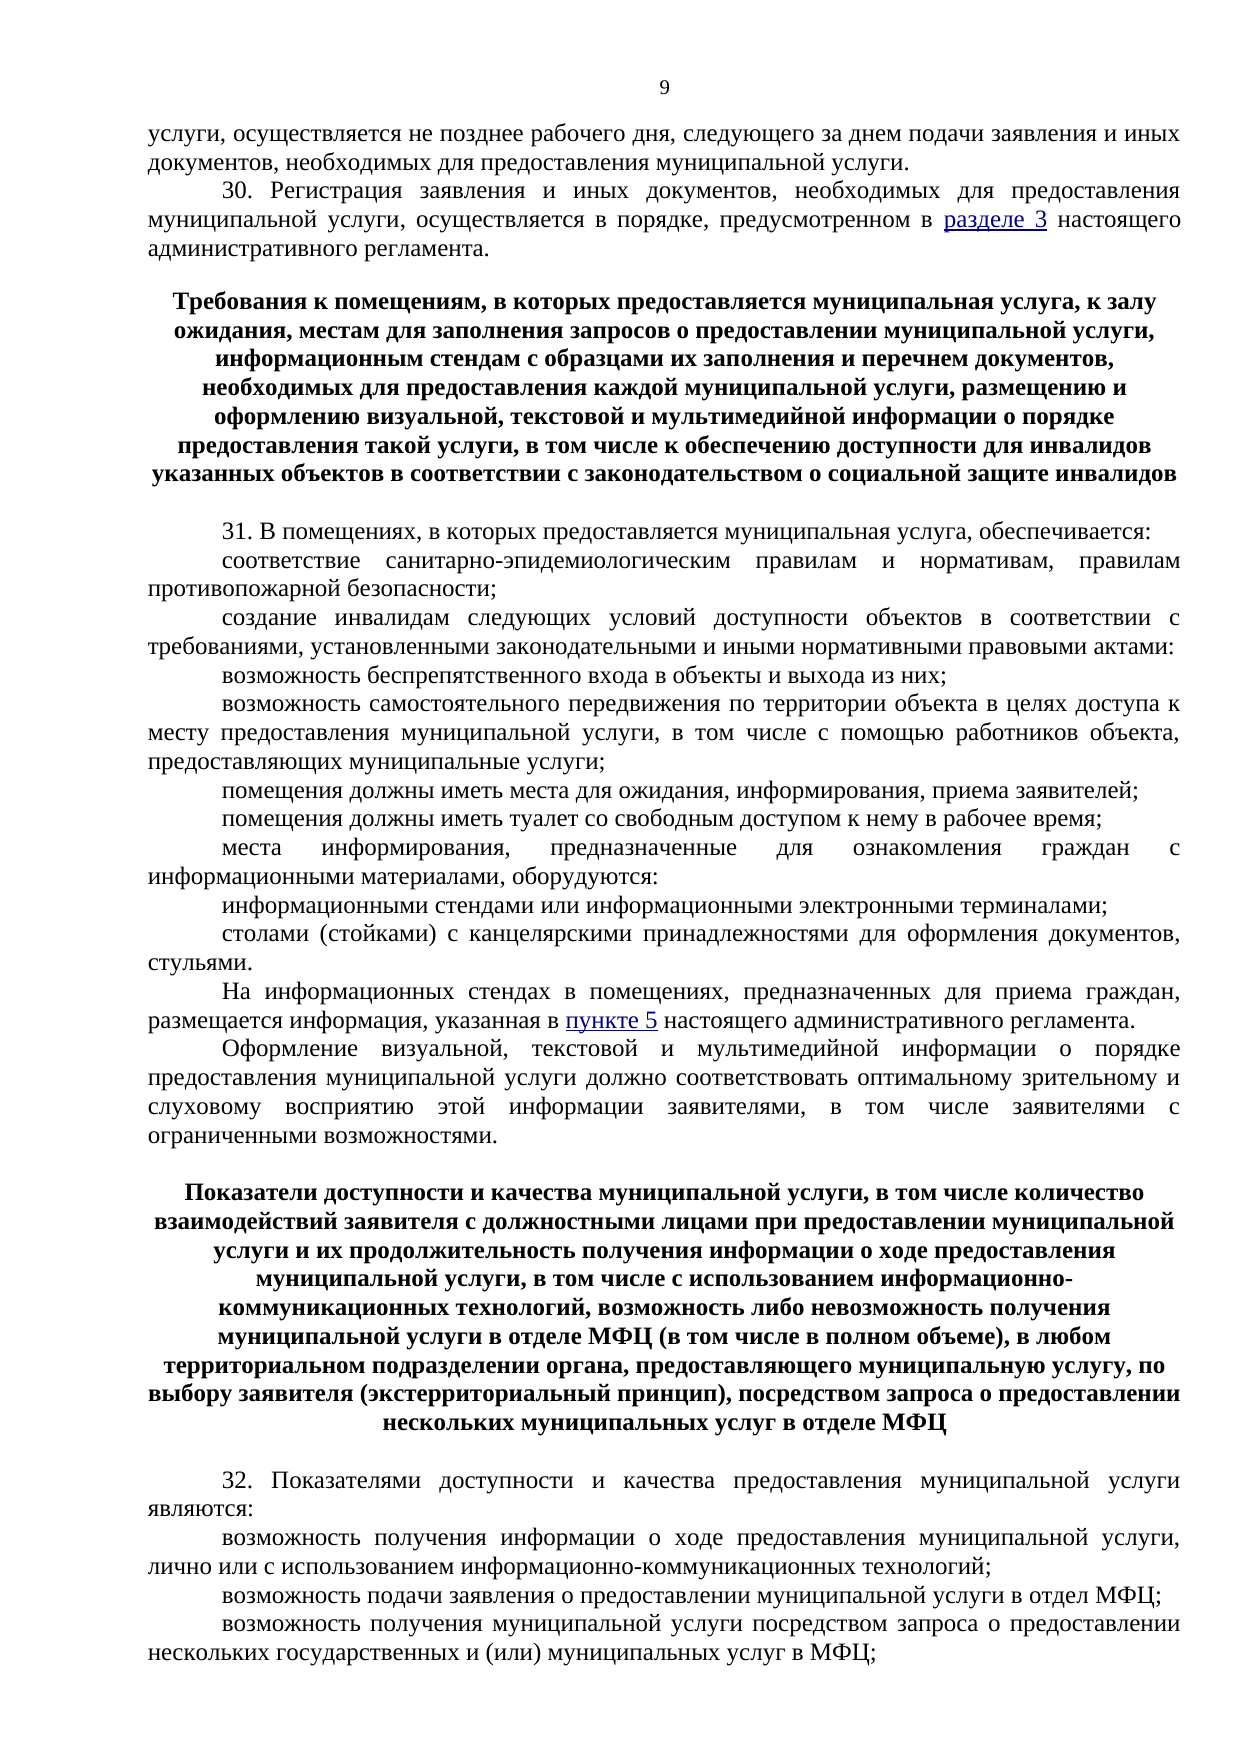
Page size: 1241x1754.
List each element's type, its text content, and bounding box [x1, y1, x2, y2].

text возможность получения муниципальной услуги посредством запроса о предоставлении нескольких государственных и (или) муниципальных услуг в МФЦ; [148, 1608, 1181, 1666]
text возможность самостоятельного передвижения по территории объекта в целях доступа к месту предоставления муниципальной услуги, в том числе с помощью работников объекта, предоставляющих муниципальные услуги; [148, 688, 1181, 775]
text помещения должны иметь туалет со свободным доступом к нему в рабочее время; [148, 803, 1181, 832]
text возможность беспрепятственного входа в объекты и выхода из них; [148, 660, 1181, 688]
text создание инвалидам следующих условий доступности объектов в соответствии с требованиями, установленными законодательными и иными нормативными правовыми актами: [148, 602, 1181, 660]
text Оформление визуальной, текстовой и мультимедийной информации о порядке предоставления муниципальной услуги должно соответствовать оптимальному зрительному и слуховому восприятию этой информации заявителями, в том числе заявителями с ограниченными возможностями. [148, 1033, 1181, 1148]
text На информационных стендах в помещениях, предназначенных для приема граждан, размещается информация, указанная в пункте 5 настоящего административного регламента. [148, 976, 1181, 1033]
text 30. Регистрация заявления и иных документов, необходимых для предоставления муниципальной услуги, осуществляется в порядке, предусмотренном в разделе 3 настоящего административного регламента. [148, 176, 1181, 262]
text помещения должны иметь места для ожидания, информирования, приема заявителей; [148, 775, 1181, 803]
text информационными стендами или информационными электронными терминалами; [148, 890, 1181, 918]
text места информирования, предназначенные для ознакомления граждан с информационными материалами, оборудуются: [148, 832, 1181, 890]
text возможность подачи заявления о предоставлении муниципальной услуги в отдел МФЦ; [148, 1580, 1181, 1608]
text 32. Показателями доступности и качества предоставления муниципальной услуги являются: [148, 1465, 1181, 1522]
text услуги, осуществляется не позднее рабочего дня, следующего за днем подачи заявления и иных документов, необходимых для предоставления муниципальной услуги. [148, 118, 1181, 176]
text 31. В помещениях, в которых предоставляется муниципальная услуга, обеспечивается: [148, 516, 1181, 545]
text Показатели доступности и качества муниципальной услуги, в том числе количество взаимодействий заявителя с должностными лицами при предоставлении муниципальной услуги и их продолжительность получения информации о ходе предоставления муниципальной услуги, в том числе с использованием информационно-коммуникационных технологий, возможность либо невозможность получения муниципальной услуги в отделе МФЦ (в том числе в полном объеме), в любом территориальном подразделении органа, предоставляющего муниципальную услугу, по выбору заявителя (экстерриториальный принцип), посредством запроса о предоставлении нескольких муниципальных услуг в отделе МФЦ [148, 1177, 1181, 1436]
text соответствие санитарно-эпидемиологическим правилам и нормативам, правилам противопожарной безопасности; [148, 545, 1181, 602]
text возможность получения информации о ходе предоставления муниципальной услуги, лично или с использованием информационно-коммуникационных технологий; [148, 1522, 1181, 1580]
text столами (стойками) с канцелярскими принадлежностями для оформления документов, стульями. [148, 918, 1181, 976]
text Требования к помещениям, в которых предоставляется муниципальная услуга, к залу ожидания, местам для заполнения запросов о предоставлении муниципальной услуги, информационным стендам с образцами их заполнения и перечнем документов, необходимых для предоставления каждой муниципальной услуги, размещению и оформлению визуальной, текстовой и мультимедийной информации о порядке предоставления такой услуги, в том числе к обеспечению доступности для инвалидов указанных объектов в соответствии с законодательством о социальной защите инвалидов [148, 286, 1181, 487]
